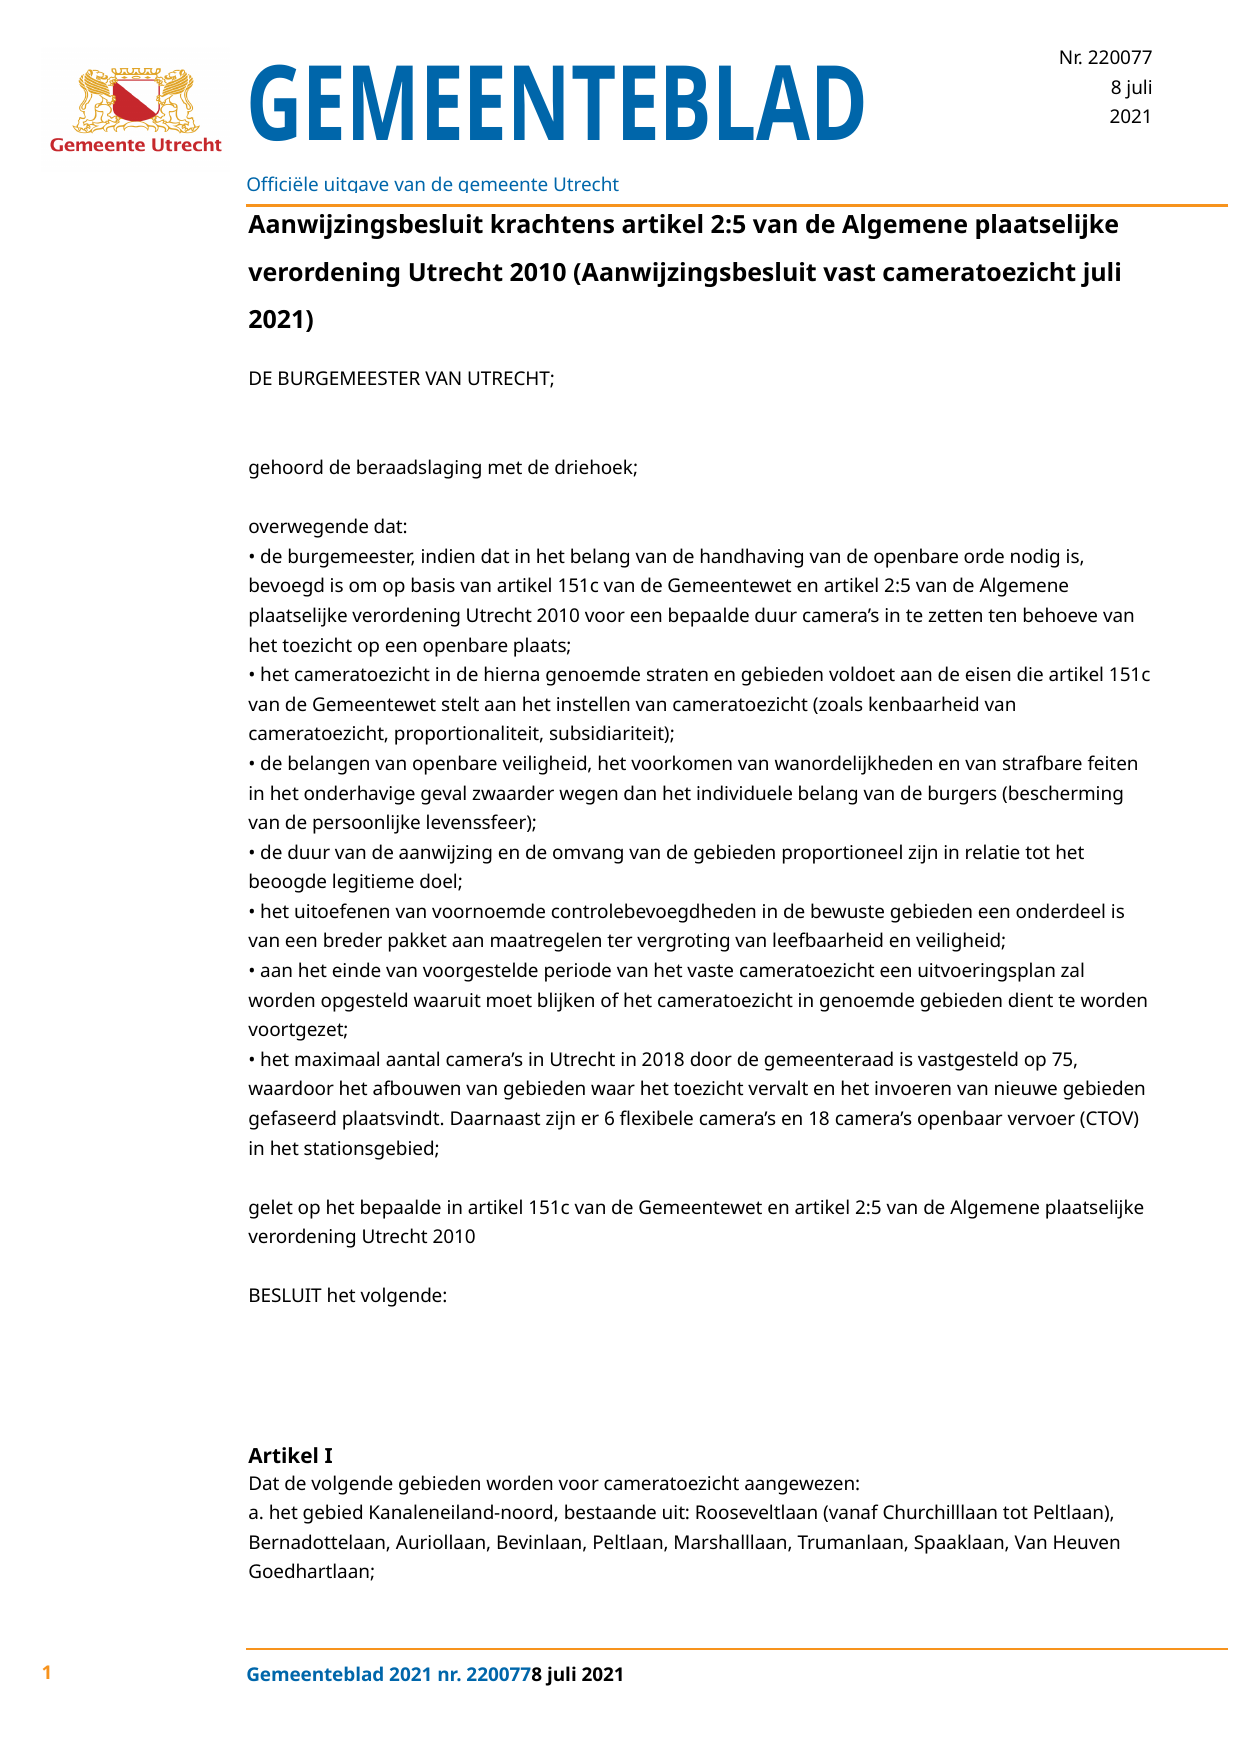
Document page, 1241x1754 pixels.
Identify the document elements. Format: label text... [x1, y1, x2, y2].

text • de duur van de aanwijzing en de omvang van de gebieden proportioneel zijn in relatie tot het beoogde legitieme doel; [248, 839, 1152, 894]
text a. het gebied Kanaleneiland-noord, bestaande uit: Rooseveltlaan (vanaf Churchilllaan tot Peltlaan), Bernadottelaan, Auriollaan, Bevinlaan, Peltlaan, Marshalllaan, Trumanlaan, Spaaklaan, Van Heuven Goedhartlaan; [248, 1499, 1152, 1584]
text • het uitoefenen van voornoemde controlebevoegdheden in de bewuste gebieden een onderdeel is van een breder pakket aan maatregelen ter vergroting van leefbaarheid en veiligheid; [248, 898, 1152, 953]
text • de burgemeester, indien dat in het belang van de handhaving van de openbare orde nodig is, bevoegd is om op basis van artikel 151c van de Gemeentewet en artikel 2:5 van de Algemene plaatselijke verordening Utrecht 2010 voor een bepaalde duur camera’s in te zetten ten behoeve van het toezicht op een openbare plaats; [248, 543, 1152, 657]
text gehoord de beraadslaging met de driehoek; [248, 454, 1152, 480]
text • aan het einde van voorgestelde periode van het vaste cameratoezicht een uitvoeringsplan zal worden opgesteld waaruit moet blijken of het cameratoezicht in genoemde gebieden dient te worden voortgezet; [248, 957, 1152, 1042]
text Aanwijzingsbesluit krachtens artikel 2:5 van de Algemene plaatselijke verordening Utrecht 2010 (Aanwijzingsbesluit vast cameratoezicht juli 2021) [248, 207, 1152, 336]
text • het cameratoezicht in de hierna genoemde straten en gebieden voldoet aan de eisen die artikel 151c van de Gemeentewet stelt aan het instellen van cameratoezicht (zoals kenbaarheid van cameratoezicht, proportionaliteit, subsidiariteit); [248, 661, 1152, 746]
text Dat de volgende gebieden worden voor cameratoezicht aangewezen: [248, 1470, 1152, 1496]
text BESLUIT het volgende: [248, 1283, 1152, 1308]
text gelet op het bepaalde in artikel 151c van de Gemeentewet en artikel 2:5 van de Algemene plaatselijke verordening Utrecht 2010 [248, 1194, 1152, 1249]
text Artikel I [248, 1441, 1152, 1470]
text • het maximaal aantal camera’s in Utrecht in 2018 door de gemeenteraad is vastgesteld op 75, waardoor het afbouwen van gebieden waar het toezicht vervalt en het invoeren van nieuwe gebieden gefaseerd plaatsvindt. Daarnaast zijn er 6 flexibele camera’s en 18 camera’s openbaar vervoer (CTOV) in het stationsgebied; [248, 1046, 1152, 1160]
text DE BURGEMEESTER VAN UTRECHT; [248, 366, 1152, 391]
text • de belangen van openbare veiligheid, het voorkomen van wanordelijkheden en van strafbare feiten in het onderhavige geval zwaarder wegen dan het individuele belang van de burgers (bescherming van de persoonlijke levenssfeer); [248, 750, 1152, 835]
picture [41, 47, 231, 172]
text overwegende dat: [248, 513, 1152, 539]
